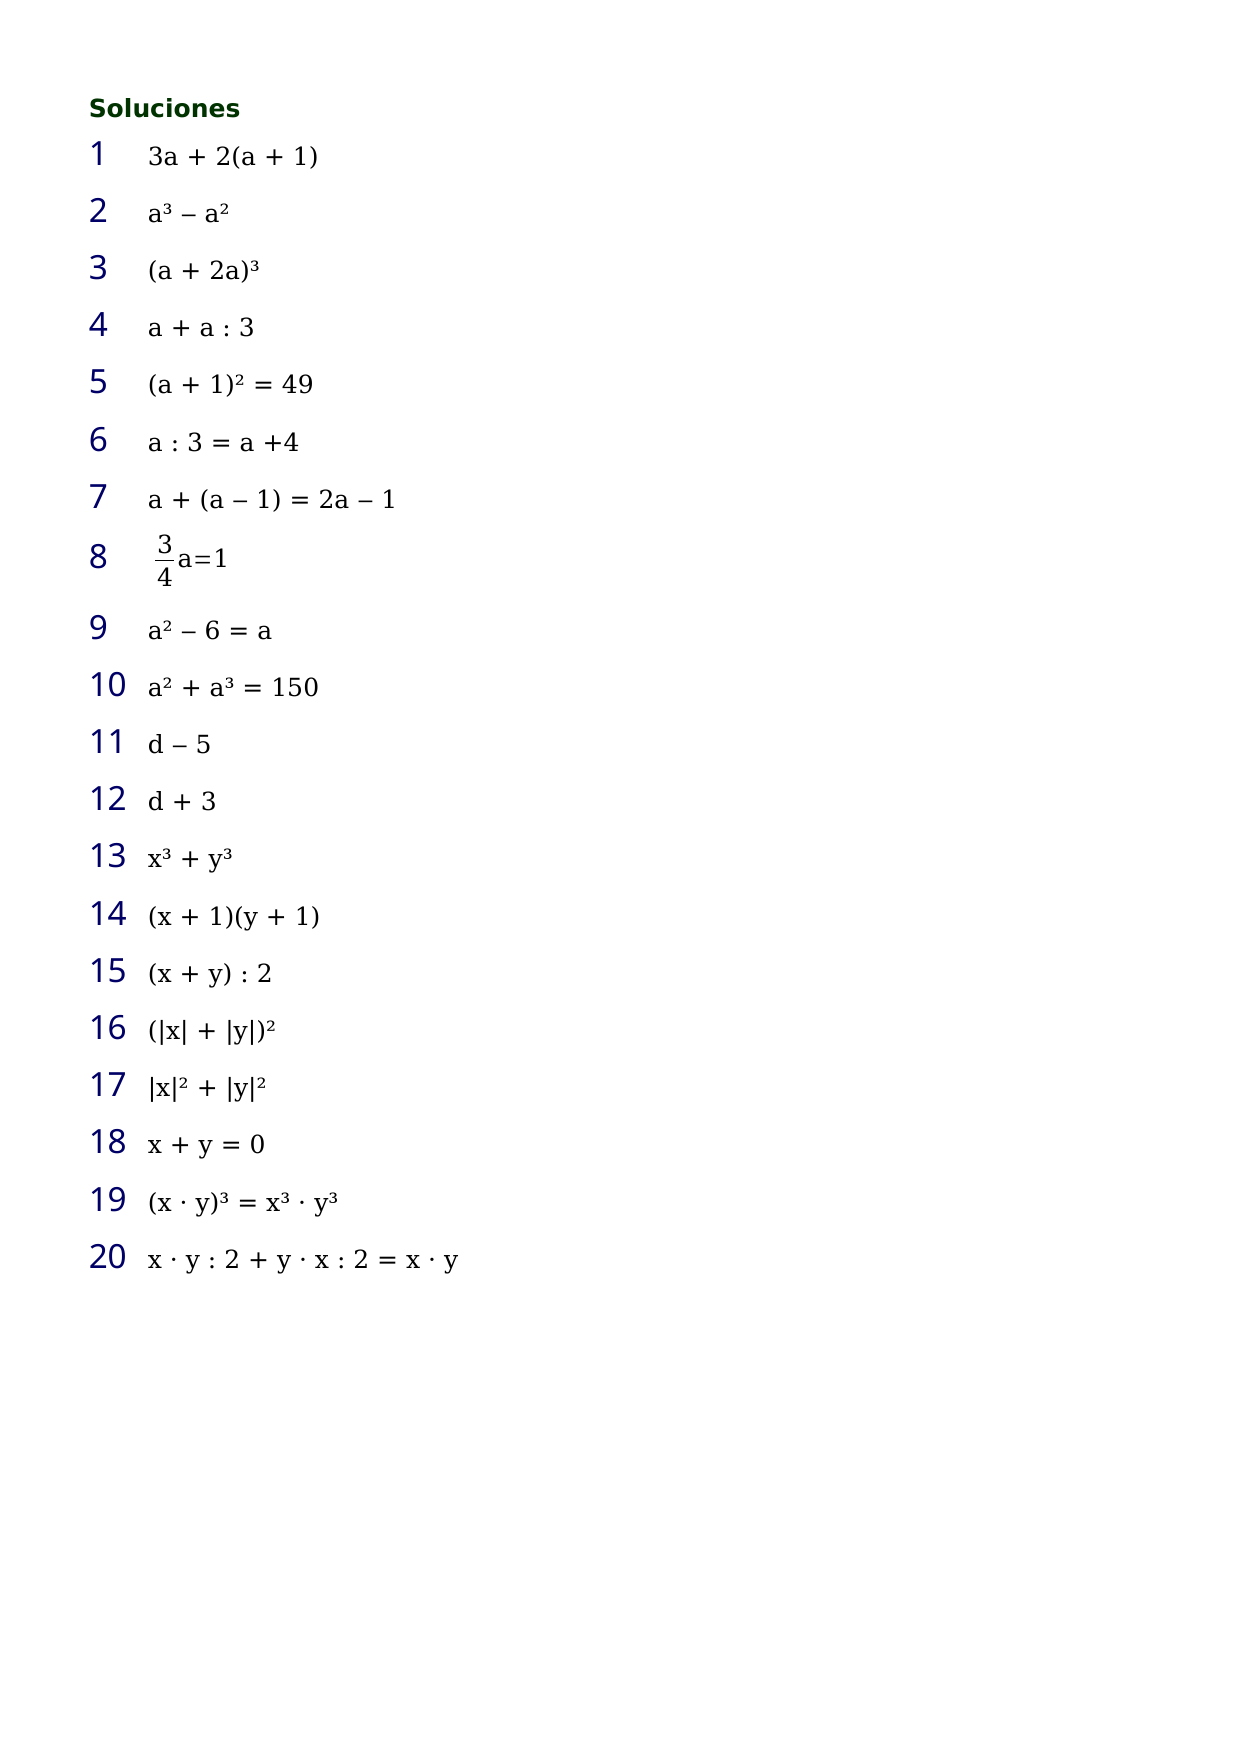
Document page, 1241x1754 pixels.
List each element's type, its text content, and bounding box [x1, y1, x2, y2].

list d ‒ 5 [88, 718, 1152, 763]
list x³ + y³ [88, 832, 1152, 878]
list (x · y)³ = x³ · y³ [88, 1175, 1152, 1221]
list (a + 1)² = 49 [88, 358, 1152, 404]
list a² ‒ 6 = a [88, 603, 1152, 649]
list x · y : 2 + y · x : 2 = x · y [88, 1233, 1152, 1278]
list a : 3 = a +4 [88, 416, 1152, 461]
list a + (a ‒ 1) = 2a ‒ 1 [88, 473, 1152, 518]
list a + a : 3 [88, 301, 1152, 347]
list (a + 2a)³ [88, 244, 1152, 289]
list d + 3 [88, 775, 1152, 821]
list a² + a³ = 150 [88, 661, 1152, 706]
text Soluciones [88, 94, 1152, 124]
list 3a + 2(a + 1) [88, 129, 1152, 175]
list |x|² + |y|² [88, 1061, 1152, 1106]
list a³ ‒ a² [88, 187, 1152, 232]
list (x + 1)(y + 1) [88, 889, 1152, 935]
list (x + y) : 2 [88, 947, 1152, 992]
list x + y = 0 [88, 1118, 1152, 1164]
list (|x| + |y|)² [88, 1004, 1152, 1049]
